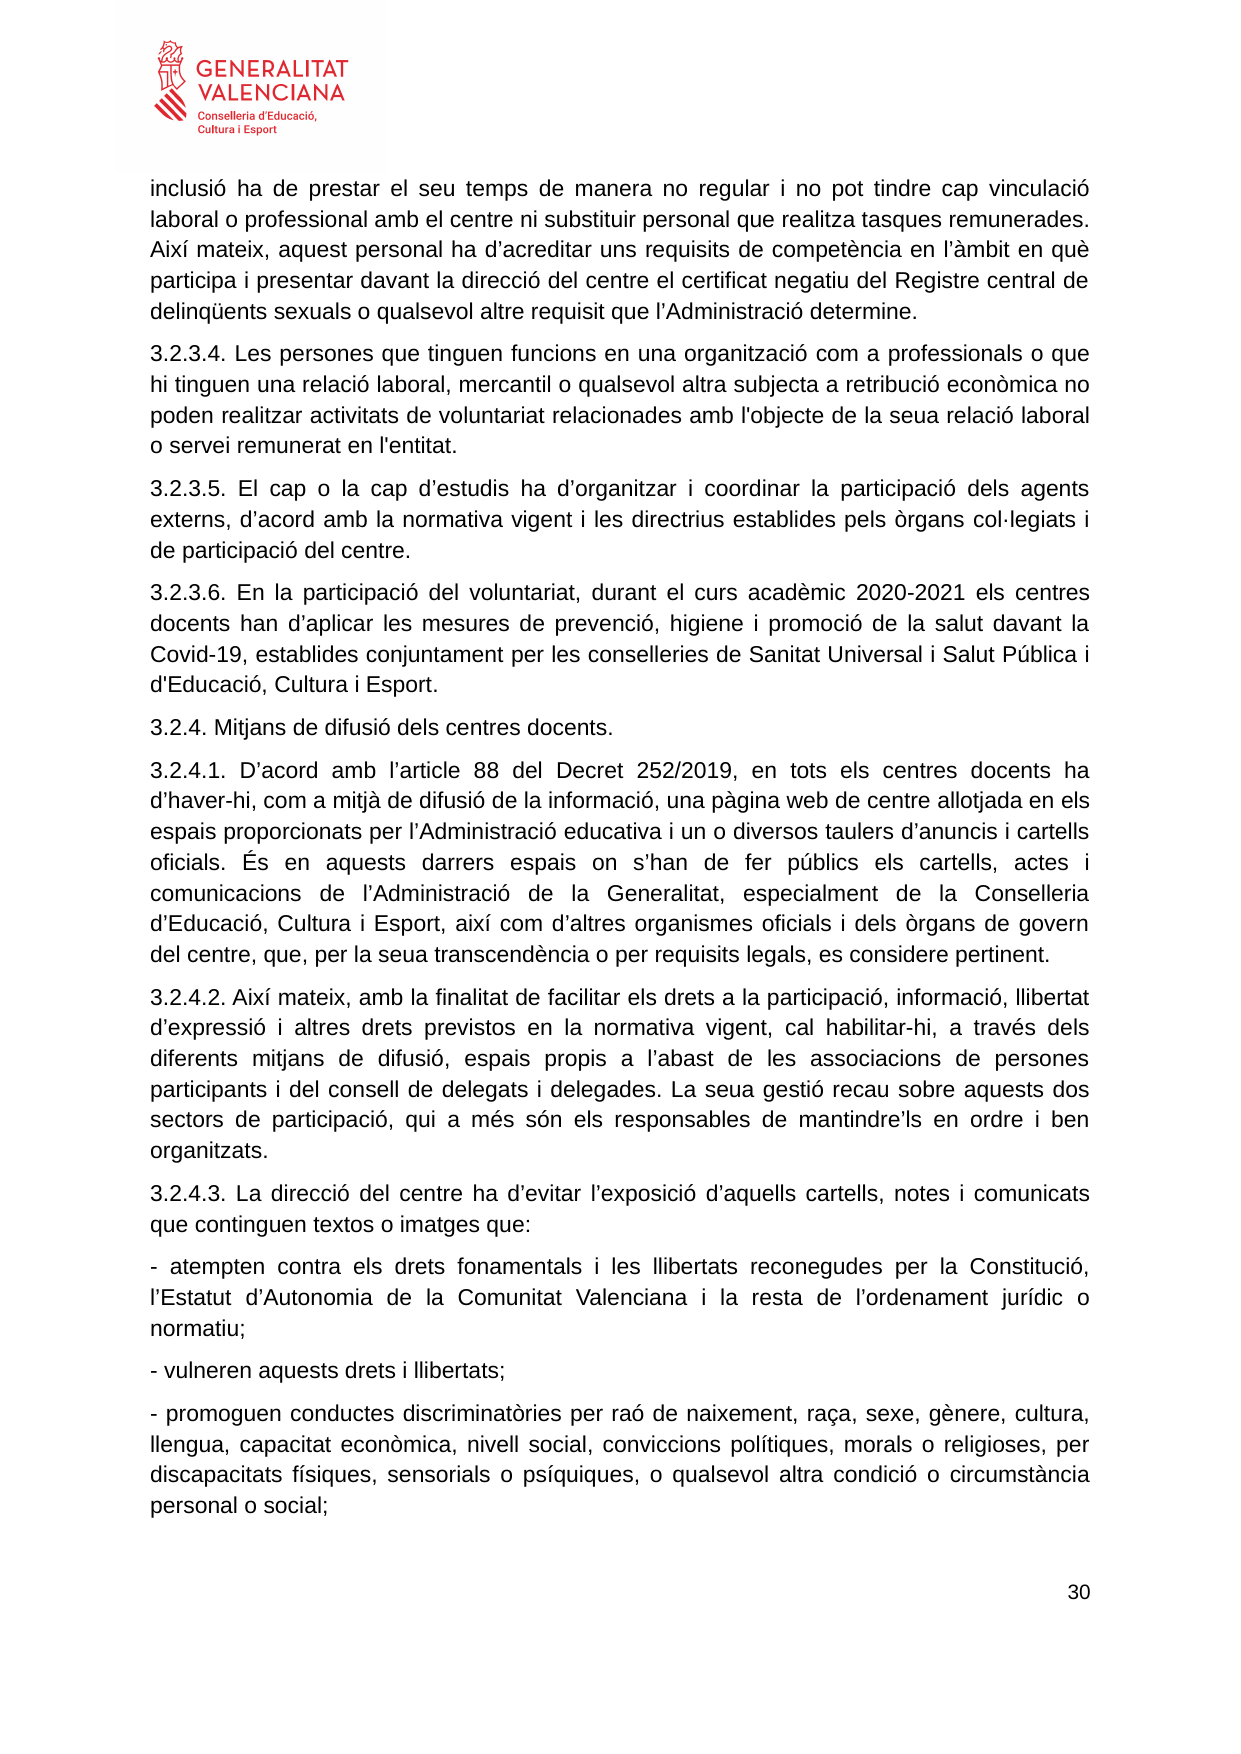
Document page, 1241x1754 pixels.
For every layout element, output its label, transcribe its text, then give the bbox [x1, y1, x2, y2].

text 3.2.3.6. En la participació del voluntariat, durant el curs acadèmic 2020-2021 els centres docents han d’aplicar les mesures de prevenció, higiene i promoció de la salut davant la Covid-19, establides conjuntament per les conselleries de Sanitat Universal i Salut Pública i d'Educació, Cultura i Esport. [150, 580, 1091, 698]
text 3.2.4.2. Així mateix, amb la finalitat de facilitar els drets a la participació, informació, llibertat d’expressió i altres drets previstos en la normativa vigent, cal habilitar-hi, a través dels diferents mitjans de difusió, espais propis a l’abast de les associacions de persones participants i del consell de delegats i delegades. La seua gestió recau sobre aquests dos sectors de participació, qui a més són els responsables de mantindre’ls en ordre i ben organitzats. [150, 984, 1091, 1163]
text 3.2.3.4. Les persones que tinguen funcions en una organització com a professionals o que hi tinguen una relació laboral, mercantil o qualsevol altra subjecta a retribució econòmica no poden realitzar activitats de voluntariat relacionades amb l'objecte de la seua relació laboral o servei remunerat en l'entitat. [150, 341, 1091, 459]
text - promoguen conductes discriminatòries per raó de naixement, raça, sexe, gènere, cultura, llengua, capacitat econòmica, nivell social, conviccions polítiques, morals o religioses, per discapacitats físiques, sensorials o psíquiques, o qualsevol altra condició o circumstància personal o social; [150, 1401, 1091, 1518]
text 3.2.4. Mitjans de difusió dels centres docents. [150, 715, 1091, 740]
text 3.2.4.3. La direcció del centre ha d’evitar l’exposició d’aquells cartells, notes i comunicats que continguen textos o imatges que: [150, 1181, 1091, 1237]
picture [114, 0, 388, 172]
text - vulneren aquests drets i llibertats; [150, 1358, 1091, 1383]
text 3.2.4.1. D’acord amb l’article 88 del Decret 252/2019, en tots els centres docents ha d’haver-hi, com a mitjà de difusió de la informació, una pàgina web de centre allotjada en els espais proporcionats per l’Administració educativa i un o diversos taulers d’anuncis i cartells oficials. És en aquests darrers espais on s’han de fer públics els cartells, actes i comunicacions de l’Administració de la Generalitat, especialment de la Conselleria d’Educació, Cultura i Esport, així com d’altres organismes oficials i dels òrgans de govern del centre, que, per la seua transcendència o per requisits legals, es considere pertinent. [150, 757, 1091, 967]
text 3.2.3.5. El cap o la cap d’estudis ha d’organitzar i coordinar la participació dels agents externs, d’acord amb la normativa vigent i les directrius establides pels òrgans col·legiats i de participació del centre. [150, 476, 1091, 563]
text - atempten contra els drets fonamentals i les llibertats reconegudes per la Constitució, l’Estatut d’Autonomia de la Comunitat Valenciana i la resta de l’ordenament jurídic o normatiu; [150, 1254, 1091, 1341]
text inclusió ha de prestar el seu temps de manera no regular i no pot tindre cap vinculació laboral o professional amb el centre ni substituir personal que realitza tasques remunerades. Així mateix, aquest personal ha d’acreditar uns requisits de competència en l’àmbit en què participa i presentar davant la direcció del centre el certificat negatiu del Registre central de delinqüents sexuals o qualsevol altre requisit que l’Administració determine. [150, 176, 1091, 324]
